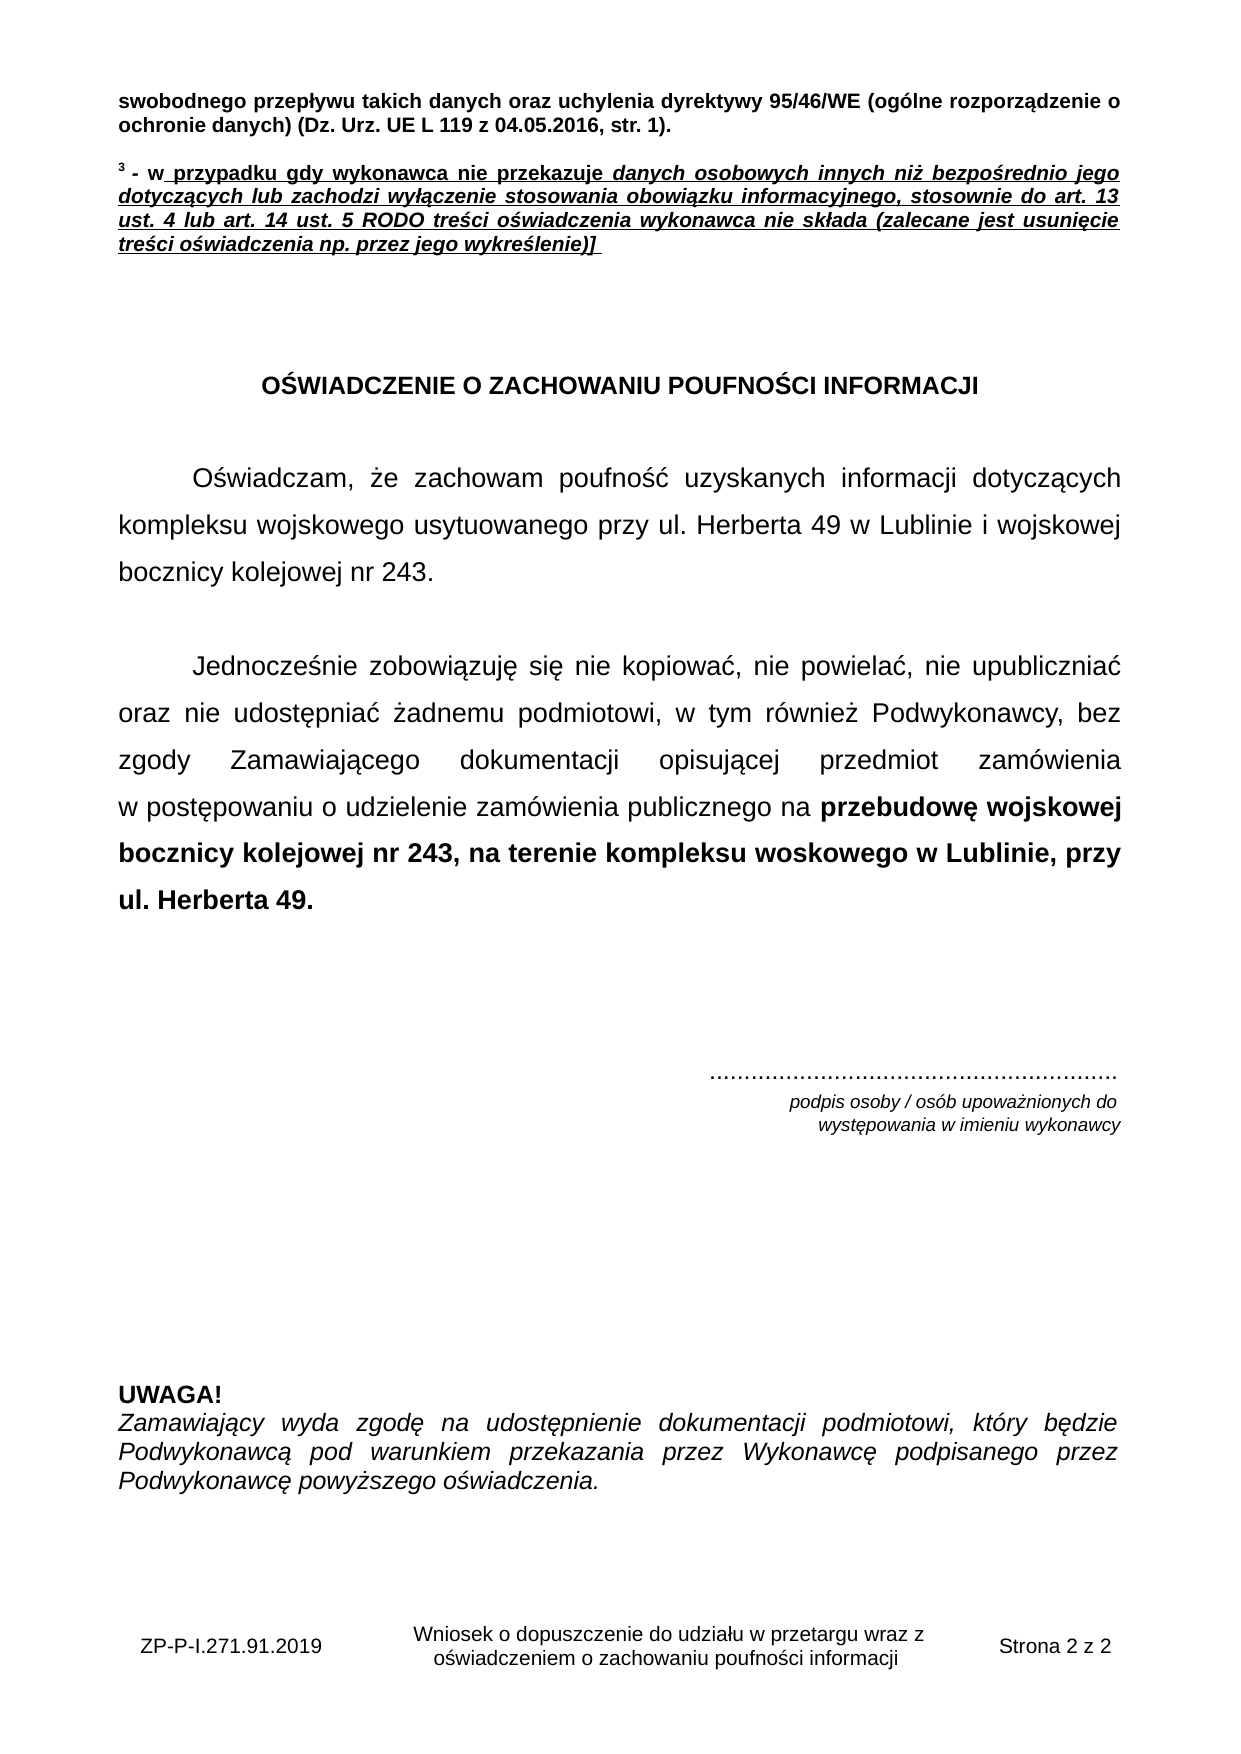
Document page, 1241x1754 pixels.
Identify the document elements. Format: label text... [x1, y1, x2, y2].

text podpis osoby / osób upoważnionych do występowania w imieniu wykonawcy [118, 1085, 1122, 1135]
text OŚWIADCZENIE O ZACHOWANIU POUFNOŚCI INFORMACJI [118, 371, 1122, 400]
text swobodnego przepływu takich danych oraz uchylenia dyrektywy 95/46/WE (ogólne rozporządzenie o ochronie danych) (Dz. Urz. UE L 119 z 04.05.2016, str. 1). [118, 88, 1122, 136]
text Oświadczam, że zachowam poufność uzyskanych informacji dotyczących kompleksu wojskowego usytuowanego przy ul. Herberta 49 w Lublinie i wojskowej bocznicy kolejowej nr 243. [118, 462, 1122, 587]
text ........................................................... [118, 1056, 1122, 1085]
text Jednocześnie zobowiązuję się nie kopiować, nie powielać, nie upubliczniać oraz nie udostępniać żadnemu podmiotowi, w tym również Podwykonawcy, bez zgody Zamawiającego dokumentacji opisującej przedmiot zamówienia w postępowaniu o udzielenie zamówienia publicznego na przebudowę wojskowej bocznicy kolejowej nr 243, na terenie kompleksu woskowego w Lublinie, przy ul. Herberta 49. [118, 650, 1122, 916]
text UWAGA! [118, 1380, 1122, 1408]
text Zamawiający wyda zgodę na udostępnienie dokumentacji podmiotowi, który będzie Podwykonawcą pod warunkiem przekazania przez Wykonawcę podpisanego przez Podwykonawcę powyższego oświadczenia. [118, 1408, 1122, 1495]
text 3 - w przypadku gdy wykonawca nie przekazuje danych osobowych innych niż bezpośrednio jego dotyczących lub zachodzi wyłączenie stosowania obowiązku informacyjnego, stosownie do art. 13 ust. 4 lub art. 14 ust. 5 RODO treści oświadczenia wykonawca nie składa (zalecane jest usunięcie treści oświadczenia np. przez jego wykreślenie)] [118, 160, 1122, 256]
